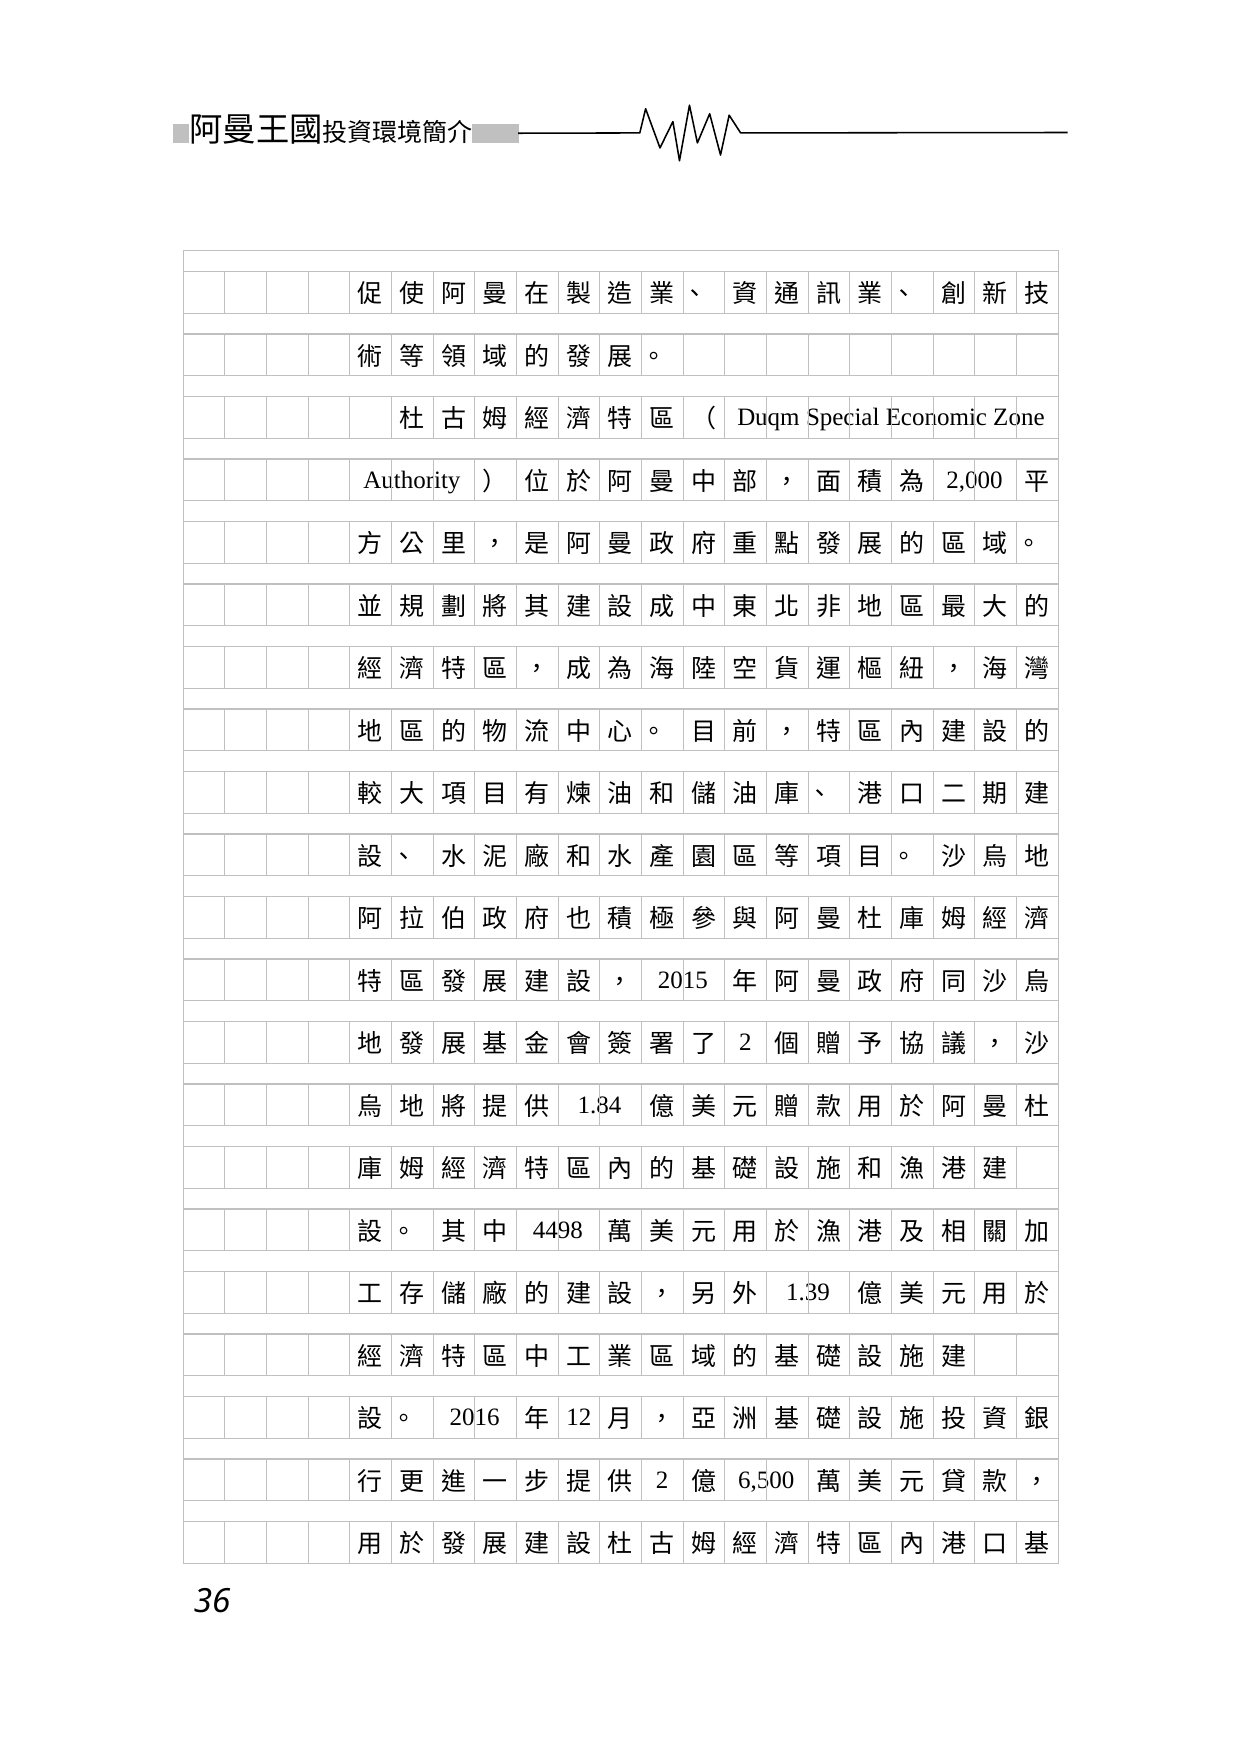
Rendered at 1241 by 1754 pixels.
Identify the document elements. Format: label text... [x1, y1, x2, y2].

text 杜古姆經濟特區（Duqm Special Economic Zone Authority）位於阿曼中部，面積為2,000平方公里，是阿曼政府重點發展的區域。並規劃將其建設成中東北非地區最大的經濟特區，成為海陸空貨運樞紐，海灣地區的物流中心。目前，特區內建設的較大項目有煉油和儲油庫、港口二期建設、水泥廠和水產園區等項目。沙烏地阿拉伯政府也積極參與阿曼杜庫姆經濟特區發展建設，2015年阿曼政府同沙烏地發展基金會簽署了2個贈予協議，沙烏地將提供1.84億美元贈款用於阿曼杜庫姆經濟特區內的基礎設施和漁港建設。其中4498萬美元用於漁港及相關加工存儲廠的建設，另外1.39億美元用於經濟特區中工業區域的基礎設施建設。2016年12月，亞洲基礎設施投資銀行更進一步提供2億6,500萬美元貸款，用於發展建設杜古姆經濟特區內港口基礎發展建設及工業區。 [334, 1001, 1058, 1021]
text 杜古姆經濟特區（Duqm Special Economic Zone Authority）位於阿曼中部，面積為2,000平方公里，是阿曼政府重點發展的區域。並規劃將其建設成中東北非地區最大的經濟特區，成為海陸空貨運樞紐，海灣地區的物流中心。目前，特區內建設的較大項目有煉油和儲油庫、港口二期建設、水泥廠和水產園區等項目。沙烏地阿拉伯政府也積極參與阿曼杜庫姆經濟特區發展建設，2015年阿曼政府同沙烏地發展基金會簽署了2個贈予協議，沙烏地將提供1.84億美元贈款用於阿曼杜庫姆經濟特區內的基礎設施和漁港建設。其中4498萬美元用於漁港及相關加工存儲廠的建設，另外1.39億美元用於經濟特區中工業區域的基礎設施建設。2016年12月，亞洲基礎設施投資銀行更進一步提供2億6,500萬美元貸款，用於發展建設杜古姆經濟特區內港口基礎發展建設及工業區。 [334, 501, 1058, 521]
text 杜古姆經濟特區（Duqm Special Economic Zone Authority）位於阿曼中部，面積為2,000平方公里，是阿曼政府重點發展的區域。並規劃將其建設成中東北非地區最大的經濟特區，成為海陸空貨運樞紐，海灣地區的物流中心。目前，特區內建設的較大項目有煉油和儲油庫、港口二期建設、水泥廠和水產園區等項目。沙烏地阿拉伯政府也積極參與阿曼杜庫姆經濟特區發展建設，2015年阿曼政府同沙烏地發展基金會簽署了2個贈予協議，沙烏地將提供1.84億美元贈款用於阿曼杜庫姆經濟特區內的基礎設施和漁港建設。其中4498萬美元用於漁港及相關加工存儲廠的建設，另外1.39億美元用於經濟特區中工業區域的基礎設施建設。2016年12月，亞洲基礎設施投資銀行更進一步提供2億6,500萬美元貸款，用於發展建設杜古姆經濟特區內港口基礎發展建設及工業區。 [334, 814, 1058, 833]
text 杜古姆經濟特區（Duqm Special Economic Zone Authority）位於阿曼中部，面積為2,000平方公里，是阿曼政府重點發展的區域。並規劃將其建設成中東北非地區最大的經濟特區，成為海陸空貨運樞紐，海灣地區的物流中心。目前，特區內建設的較大項目有煉油和儲油庫、港口二期建設、水泥廠和水產園區等項目。沙烏地阿拉伯政府也積極參與阿曼杜庫姆經濟特區發展建設，2015年阿曼政府同沙烏地發展基金會簽署了2個贈予協議，沙烏地將提供1.84億美元贈款用於阿曼杜庫姆經濟特區內的基礎設施和漁港建設。其中4498萬美元用於漁港及相關加工存儲廠的建設，另外1.39億美元用於經濟特區中工業區域的基礎設施建設。2016年12月，亞洲基礎設施投資銀行更進一步提供2億6,500萬美元貸款，用於發展建設杜古姆經濟特區內港口基礎發展建設及工業區。 [334, 1189, 1058, 1208]
text 杜古姆經濟特區（Duqm Special Economic Zone Authority）位於阿曼中部，面積為2,000平方公里，是阿曼政府重點發展的區域。並規劃將其建設成中東北非地區最大的經濟特區，成為海陸空貨運樞紐，海灣地區的物流中心。目前，特區內建設的較大項目有煉油和儲油庫、港口二期建設、水泥廠和水產園區等項目。沙烏地阿拉伯政府也積極參與阿曼杜庫姆經濟特區發展建設，2015年阿曼政府同沙烏地發展基金會簽署了2個贈予協議，沙烏地將提供1.84億美元贈款用於阿曼杜庫姆經濟特區內的基礎設施和漁港建設。其中4498萬美元用於漁港及相關加工存儲廠的建設，另外1.39億美元用於經濟特區中工業區域的基礎設施建設。2016年12月，亞洲基礎設施投資銀行更進一步提供2億6,500萬美元貸款，用於發展建設杜古姆經濟特區內港口基礎發展建設及工業區。 [334, 626, 1058, 646]
text 杜古姆經濟特區（Duqm Special Economic Zone Authority）位於阿曼中部，面積為2,000平方公里，是阿曼政府重點發展的區域。並規劃將其建設成中東北非地區最大的經濟特區，成為海陸空貨運樞紐，海灣地區的物流中心。目前，特區內建設的較大項目有煉油和儲油庫、港口二期建設、水泥廠和水產園區等項目。沙烏地阿拉伯政府也積極參與阿曼杜庫姆經濟特區發展建設，2015年阿曼政府同沙烏地發展基金會簽署了2個贈予協議，沙烏地將提供1.84億美元贈款用於阿曼杜庫姆經濟特區內的基礎設施和漁港建設。其中4498萬美元用於漁港及相關加工存儲廠的建設，另外1.39億美元用於經濟特區中工業區域的基礎設施建設。2016年12月，亞洲基礎設施投資銀行更進一步提供2億6,500萬美元貸款，用於發展建設杜古姆經濟特區內港口基礎發展建設及工業區。 [334, 689, 1058, 708]
text 杜古姆經濟特區（Duqm Special Economic Zone Authority）位於阿曼中部，面積為2,000平方公里，是阿曼政府重點發展的區域。並規劃將其建設成中東北非地區最大的經濟特區，成為海陸空貨運樞紐，海灣地區的物流中心。目前，特區內建設的較大項目有煉油和儲油庫、港口二期建設、水泥廠和水產園區等項目。沙烏地阿拉伯政府也積極參與阿曼杜庫姆經濟特區發展建設，2015年阿曼政府同沙烏地發展基金會簽署了2個贈予協議，沙烏地將提供1.84億美元贈款用於阿曼杜庫姆經濟特區內的基礎設施和漁港建設。其中4498萬美元用於漁港及相關加工存儲廠的建設，另外1.39億美元用於經濟特區中工業區域的基礎設施建設。2016年12月，亞洲基礎設施投資銀行更進一步提供2億6,500萬美元貸款，用於發展建設杜古姆經濟特區內港口基礎發展建設及工業區。 [334, 564, 1058, 583]
text 目前阿曼規劃興建的3個新工業區，分別坐落於Sumayil、Ibri及Musandam等市，占地逾1,600萬平分公尺，總投資額超過阿幣35億元（約合92億美元），並將有阿曼本國及外國共1,200家廠商進駐。另據阿曼工業區發展中心執行長表示，就長期發展策略而言，至2025之前阿曼將陸續規劃開發13億平方公尺的土地，供不同的投資專案使用。未來該中心將全力促使阿曼在製造業、資通訊業、創新技術等領域的發展。 [334, 251, 1058, 271]
text 杜古姆經濟特區（Duqm Special Economic Zone Authority）位於阿曼中部，面積為2,000平方公里，是阿曼政府重點發展的區域。並規劃將其建設成中東北非地區最大的經濟特區，成為海陸空貨運樞紐，海灣地區的物流中心。目前，特區內建設的較大項目有煉油和儲油庫、港口二期建設、水泥廠和水產園區等項目。沙烏地阿拉伯政府也積極參與阿曼杜庫姆經濟特區發展建設，2015年阿曼政府同沙烏地發展基金會簽署了2個贈予協議，沙烏地將提供1.84億美元贈款用於阿曼杜庫姆經濟特區內的基礎設施和漁港建設。其中4498萬美元用於漁港及相關加工存儲廠的建設，另外1.39億美元用於經濟特區中工業區域的基礎設施建設。2016年12月，亞洲基礎設施投資銀行更進一步提供2億6,500萬美元貸款，用於發展建設杜古姆經濟特區內港口基礎發展建設及工業區。 [334, 439, 1058, 458]
text 杜古姆經濟特區（Duqm Special Economic Zone Authority）位於阿曼中部，面積為2,000平方公里，是阿曼政府重點發展的區域。並規劃將其建設成中東北非地區最大的經濟特區，成為海陸空貨運樞紐，海灣地區的物流中心。目前，特區內建設的較大項目有煉油和儲油庫、港口二期建設、水泥廠和水產園區等項目。沙烏地阿拉伯政府也積極參與阿曼杜庫姆經濟特區發展建設，2015年阿曼政府同沙烏地發展基金會簽署了2個贈予協議，沙烏地將提供1.84億美元贈款用於阿曼杜庫姆經濟特區內的基礎設施和漁港建設。其中4498萬美元用於漁港及相關加工存儲廠的建設，另外1.39億美元用於經濟特區中工業區域的基礎設施建設。2016年12月，亞洲基礎設施投資銀行更進一步提供2億6,500萬美元貸款，用於發展建設杜古姆經濟特區內港口基礎發展建設及工業區。 [334, 1439, 1058, 1458]
text 杜古姆經濟特區（Duqm Special Economic Zone Authority）位於阿曼中部，面積為2,000平方公里，是阿曼政府重點發展的區域。並規劃將其建設成中東北非地區最大的經濟特區，成為海陸空貨運樞紐，海灣地區的物流中心。目前，特區內建設的較大項目有煉油和儲油庫、港口二期建設、水泥廠和水產園區等項目。沙烏地阿拉伯政府也積極參與阿曼杜庫姆經濟特區發展建設，2015年阿曼政府同沙烏地發展基金會簽署了2個贈予協議，沙烏地將提供1.84億美元贈款用於阿曼杜庫姆經濟特區內的基礎設施和漁港建設。其中4498萬美元用於漁港及相關加工存儲廠的建設，另外1.39億美元用於經濟特區中工業區域的基礎設施建設。2016年12月，亞洲基礎設施投資銀行更進一步提供2億6,500萬美元貸款，用於發展建設杜古姆經濟特區內港口基礎發展建設及工業區。 [334, 939, 1058, 958]
text 杜古姆經濟特區（Duqm Special Economic Zone Authority）位於阿曼中部，面積為2,000平方公里，是阿曼政府重點發展的區域。並規劃將其建設成中東北非地區最大的經濟特區，成為海陸空貨運樞紐，海灣地區的物流中心。目前，特區內建設的較大項目有煉油和儲油庫、港口二期建設、水泥廠和水產園區等項目。沙烏地阿拉伯政府也積極參與阿曼杜庫姆經濟特區發展建設，2015年阿曼政府同沙烏地發展基金會簽署了2個贈予協議，沙烏地將提供1.84億美元贈款用於阿曼杜庫姆經濟特區內的基礎設施和漁港建設。其中4498萬美元用於漁港及相關加工存儲廠的建設，另外1.39億美元用於經濟特區中工業區域的基礎設施建設。2016年12月，亞洲基礎設施投資銀行更進一步提供2億6,500萬美元貸款，用於發展建設杜古姆經濟特區內港口基礎發展建設及工業區。 [334, 1126, 1058, 1146]
text 杜古姆經濟特區（Duqm Special Economic Zone Authority）位於阿曼中部，面積為2,000平方公里，是阿曼政府重點發展的區域。並規劃將其建設成中東北非地區最大的經濟特區，成為海陸空貨運樞紐，海灣地區的物流中心。目前，特區內建設的較大項目有煉油和儲油庫、港口二期建設、水泥廠和水產園區等項目。沙烏地阿拉伯政府也積極參與阿曼杜庫姆經濟特區發展建設，2015年阿曼政府同沙烏地發展基金會簽署了2個贈予協議，沙烏地將提供1.84億美元贈款用於阿曼杜庫姆經濟特區內的基礎設施和漁港建設。其中4498萬美元用於漁港及相關加工存儲廠的建設，另外1.39億美元用於經濟特區中工業區域的基礎設施建設。2016年12月，亞洲基礎設施投資銀行更進一步提供2億6,500萬美元貸款，用於發展建設杜古姆經濟特區內港口基礎發展建設及工業區。 [334, 1064, 1058, 1083]
text 杜古姆經濟特區（Duqm Special Economic Zone Authority）位於阿曼中部，面積為2,000平方公里，是阿曼政府重點發展的區域。並規劃將其建設成中東北非地區最大的經濟特區，成為海陸空貨運樞紐，海灣地區的物流中心。目前，特區內建設的較大項目有煉油和儲油庫、港口二期建設、水泥廠和水產園區等項目。沙烏地阿拉伯政府也積極參與阿曼杜庫姆經濟特區發展建設，2015年阿曼政府同沙烏地發展基金會簽署了2個贈予協議，沙烏地將提供1.84億美元贈款用於阿曼杜庫姆經濟特區內的基礎設施和漁港建設。其中4498萬美元用於漁港及相關加工存儲廠的建設，另外1.39億美元用於經濟特區中工業區域的基礎設施建設。2016年12月，亞洲基礎設施投資銀行更進一步提供2億6,500萬美元貸款，用於發展建設杜古姆經濟特區內港口基礎發展建設及工業區。 [334, 1251, 1058, 1271]
text 杜古姆經濟特區（Duqm Special Economic Zone Authority）位於阿曼中部，面積為2,000平方公里，是阿曼政府重點發展的區域。並規劃將其建設成中東北非地區最大的經濟特區，成為海陸空貨運樞紐，海灣地區的物流中心。目前，特區內建設的較大項目有煉油和儲油庫、港口二期建設、水泥廠和水產園區等項目。沙烏地阿拉伯政府也積極參與阿曼杜庫姆經濟特區發展建設，2015年阿曼政府同沙烏地發展基金會簽署了2個贈予協議，沙烏地將提供1.84億美元贈款用於阿曼杜庫姆經濟特區內的基礎設施和漁港建設。其中4498萬美元用於漁港及相關加工存儲廠的建設，另外1.39億美元用於經濟特區中工業區域的基礎設施建設。2016年12月，亞洲基礎設施投資銀行更進一步提供2億6,500萬美元貸款，用於發展建設杜古姆經濟特區內港口基礎發展建設及工業區。 [334, 751, 1058, 771]
text 目前阿曼規劃興建的3個新工業區，分別坐落於Sumayil、Ibri及Musandam等市，占地逾1,600萬平分公尺，總投資額超過阿幣35億元（約合92億美元），並將有阿曼本國及外國共1,200家廠商進駐。另據阿曼工業區發展中心執行長表示，就長期發展策略而言，至2025之前阿曼將陸續規劃開發13億平方公尺的土地，供不同的投資專案使用。未來該中心將全力促使阿曼在製造業、資通訊業、創新技術等領域的發展。 [334, 314, 1058, 333]
text 杜古姆經濟特區（Duqm Special Economic Zone Authority）位於阿曼中部，面積為2,000平方公里，是阿曼政府重點發展的區域。並規劃將其建設成中東北非地區最大的經濟特區，成為海陸空貨運樞紐，海灣地區的物流中心。目前，特區內建設的較大項目有煉油和儲油庫、港口二期建設、水泥廠和水產園區等項目。沙烏地阿拉伯政府也積極參與阿曼杜庫姆經濟特區發展建設，2015年阿曼政府同沙烏地發展基金會簽署了2個贈予協議，沙烏地將提供1.84億美元贈款用於阿曼杜庫姆經濟特區內的基礎設施和漁港建設。其中4498萬美元用於漁港及相關加工存儲廠的建設，另外1.39億美元用於經濟特區中工業區域的基礎設施建設。2016年12月，亞洲基礎設施投資銀行更進一步提供2億6,500萬美元貸款，用於發展建設杜古姆經濟特區內港口基礎發展建設及工業區。 [334, 1501, 1058, 1521]
text 杜古姆經濟特區（Duqm Special Economic Zone Authority）位於阿曼中部，面積為2,000平方公里，是阿曼政府重點發展的區域。並規劃將其建設成中東北非地區最大的經濟特區，成為海陸空貨運樞紐，海灣地區的物流中心。目前，特區內建設的較大項目有煉油和儲油庫、港口二期建設、水泥廠和水產園區等項目。沙烏地阿拉伯政府也積極參與阿曼杜庫姆經濟特區發展建設，2015年阿曼政府同沙烏地發展基金會簽署了2個贈予協議，沙烏地將提供1.84億美元贈款用於阿曼杜庫姆經濟特區內的基礎設施和漁港建設。其中4498萬美元用於漁港及相關加工存儲廠的建設，另外1.39億美元用於經濟特區中工業區域的基礎設施建設。2016年12月，亞洲基礎設施投資銀行更進一步提供2億6,500萬美元貸款，用於發展建設杜古姆經濟特區內港口基礎發展建設及工業區。 [334, 1314, 1058, 1333]
text 杜古姆經濟特區（Duqm Special Economic Zone Authority）位於阿曼中部，面積為2,000平方公里，是阿曼政府重點發展的區域。並規劃將其建設成中東北非地區最大的經濟特區，成為海陸空貨運樞紐，海灣地區的物流中心。目前，特區內建設的較大項目有煉油和儲油庫、港口二期建設、水泥廠和水產園區等項目。沙烏地阿拉伯政府也積極參與阿曼杜庫姆經濟特區發展建設，2015年阿曼政府同沙烏地發展基金會簽署了2個贈予協議，沙烏地將提供1.84億美元贈款用於阿曼杜庫姆經濟特區內的基礎設施和漁港建設。其中4498萬美元用於漁港及相關加工存儲廠的建設，另外1.39億美元用於經濟特區中工業區域的基礎設施建設。2016年12月，亞洲基礎設施投資銀行更進一步提供2億6,500萬美元貸款，用於發展建設杜古姆經濟特區內港口基礎發展建設及工業區。 [334, 376, 1058, 396]
text 杜古姆經濟特區（Duqm Special Economic Zone Authority）位於阿曼中部，面積為2,000平方公里，是阿曼政府重點發展的區域。並規劃將其建設成中東北非地區最大的經濟特區，成為海陸空貨運樞紐，海灣地區的物流中心。目前，特區內建設的較大項目有煉油和儲油庫、港口二期建設、水泥廠和水產園區等項目。沙烏地阿拉伯政府也積極參與阿曼杜庫姆經濟特區發展建設，2015年阿曼政府同沙烏地發展基金會簽署了2個贈予協議，沙烏地將提供1.84億美元贈款用於阿曼杜庫姆經濟特區內的基礎設施和漁港建設。其中4498萬美元用於漁港及相關加工存儲廠的建設，另外1.39億美元用於經濟特區中工業區域的基礎設施建設。2016年12月，亞洲基礎設施投資銀行更進一步提供2億6,500萬美元貸款，用於發展建設杜古姆經濟特區內港口基礎發展建設及工業區。 [334, 1376, 1058, 1396]
text 杜古姆經濟特區（Duqm Special Economic Zone Authority）位於阿曼中部，面積為2,000平方公里，是阿曼政府重點發展的區域。並規劃將其建設成中東北非地區最大的經濟特區，成為海陸空貨運樞紐，海灣地區的物流中心。目前，特區內建設的較大項目有煉油和儲油庫、港口二期建設、水泥廠和水產園區等項目。沙烏地阿拉伯政府也積極參與阿曼杜庫姆經濟特區發展建設，2015年阿曼政府同沙烏地發展基金會簽署了2個贈予協議，沙烏地將提供1.84億美元贈款用於阿曼杜庫姆經濟特區內的基礎設施和漁港建設。其中4498萬美元用於漁港及相關加工存儲廠的建設，另外1.39億美元用於經濟特區中工業區域的基礎設施建設。2016年12月，亞洲基礎設施投資銀行更進一步提供2億6,500萬美元貸款，用於發展建設杜古姆經濟特區內港口基礎發展建設及工業區。 [334, 876, 1058, 896]
